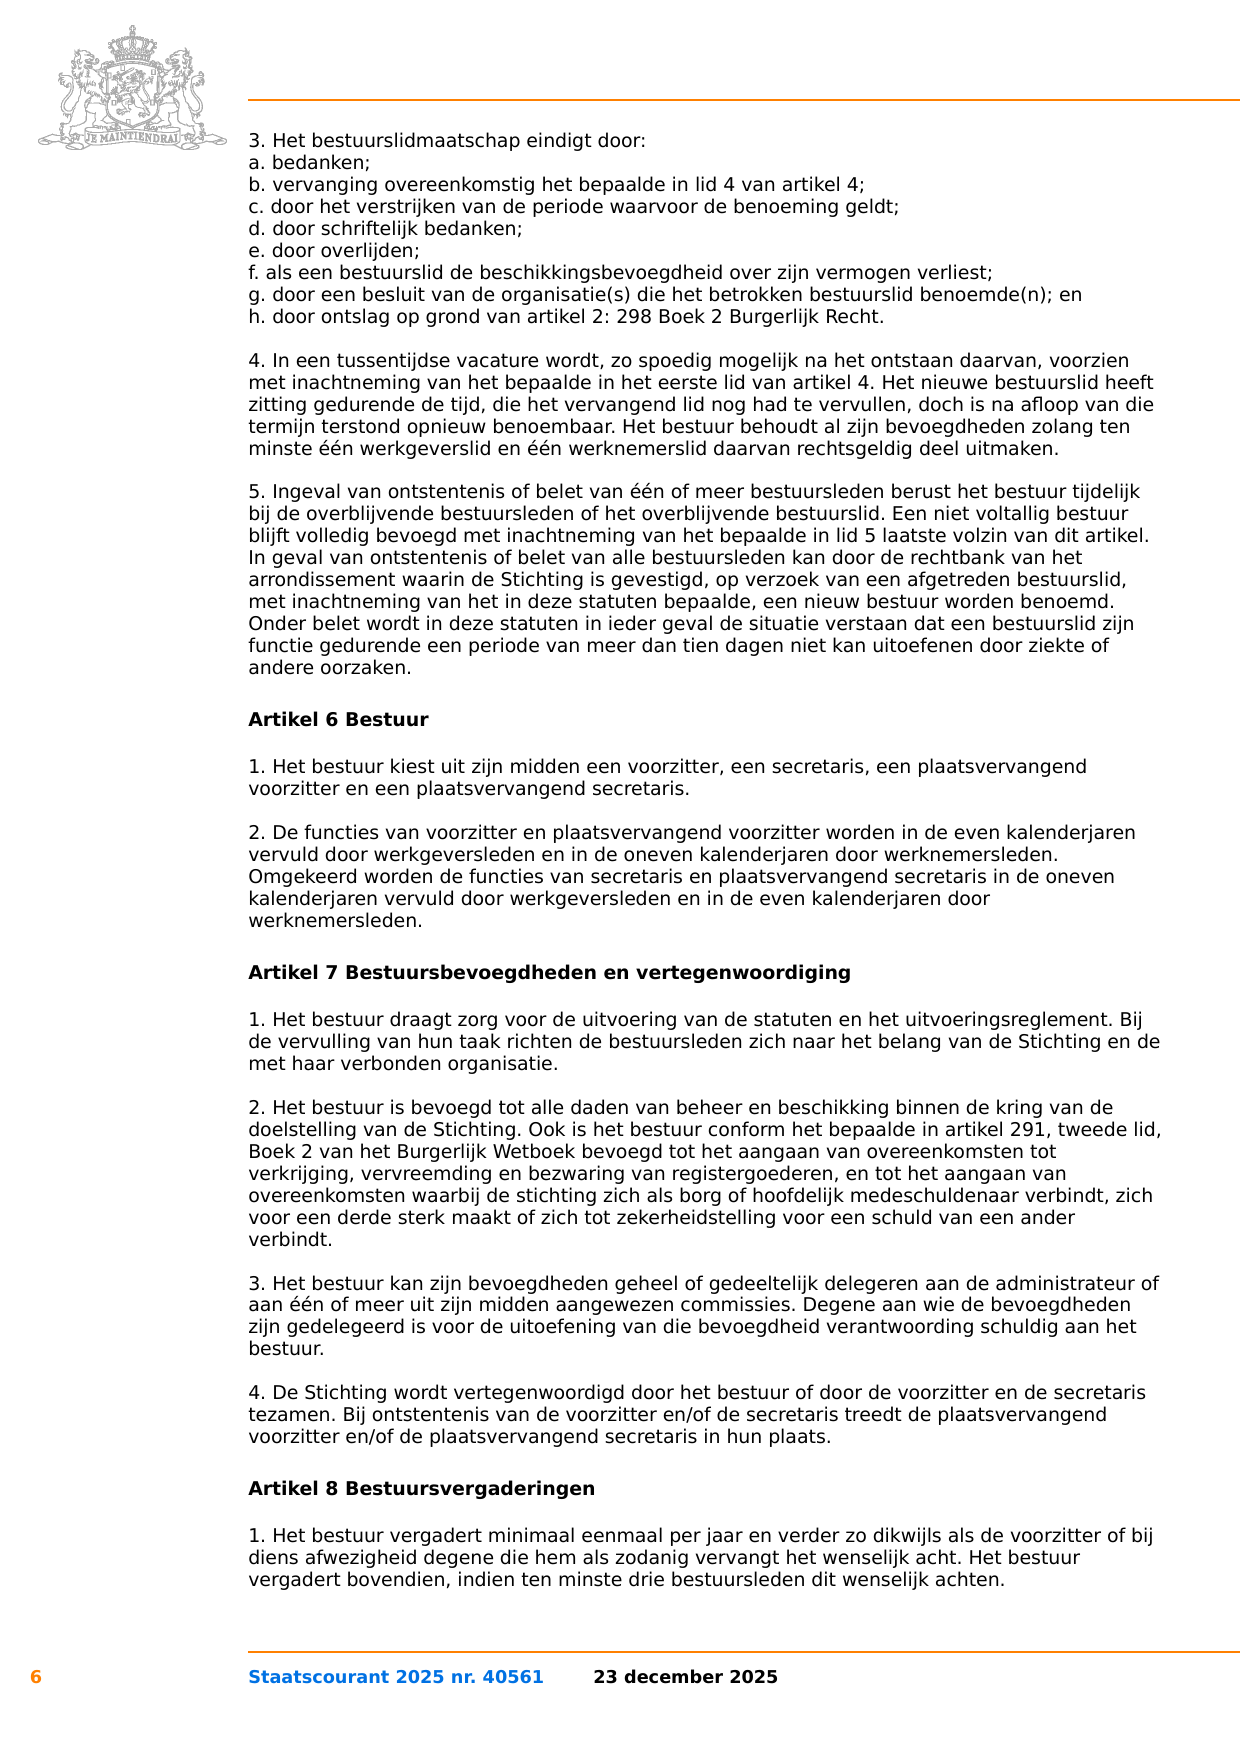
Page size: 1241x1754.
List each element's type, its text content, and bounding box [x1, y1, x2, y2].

text a. bedanken; [248, 152, 1163, 174]
subtitle Artikel 6 Bestuur [248, 709, 1163, 731]
text 3. Het bestuurslidmaatschap eindigt door: [248, 130, 1163, 152]
text 4. De Stichting wordt vertegenwoordigd door het bestuur of door de voorzitter en de secretaris tezamen. Bij ontstentenis van de voorzitter en/of de secretaris treedt de plaatsvervangend voorzitter en/of de plaatsvervangend secretaris in hun plaats. [248, 1382, 1163, 1448]
text f. als een bestuurslid de beschikkingsbevoegdheid over zijn vermogen verliest; [248, 262, 1163, 284]
text 5. Ingeval van ontstentenis of belet van één of meer bestuursleden berust het bestuur tijdelijk bij de overblijvende bestuursleden of het overblijvende bestuurslid. Een niet voltallig bestuur blijft volledig bevoegd met inachtneming van het bepaalde in lid 5 laatste volzin van dit artikel. In geval van ontstentenis of belet van alle bestuursleden kan door de rechtbank van het arrondissement waarin de Stichting is gevestigd, op verzoek van een afgetreden bestuurslid, met inachtneming van het in deze statuten bepaalde, een nieuw bestuur worden benoemd. Onder belet wordt in deze statuten in ieder geval de situatie verstaan dat een bestuurslid zijn functie gedurende een periode van meer dan tien dagen niet kan uitoefenen door ziekte of andere oorzaken. [248, 481, 1163, 679]
text 2. De functies van voorzitter en plaatsvervangend voorzitter worden in de even kalenderjaren vervuld door werkgeversleden en in de oneven kalenderjaren door werknemersleden. Omgekeerd worden de functies van secretaris en plaatsvervangend secretaris in de oneven kalenderjaren vervuld door werkgeversleden en in de even kalenderjaren door werknemersleden. [248, 822, 1163, 932]
text e. door overlijden; [248, 240, 1163, 262]
subtitle Artikel 7 Bestuursbevoegdheden en vertegenwoordiging [248, 962, 1163, 984]
text g. door een besluit van de organisatie(s) die het betrokken bestuurslid benoemde(n); en [248, 284, 1163, 306]
text 1. Het bestuur kiest uit zijn midden een voorzitter, een secretaris, een plaatsvervangend voorzitter en een plaatsvervangend secretaris. [248, 756, 1163, 800]
text 1. Het bestuur draagt zorg voor de uitvoering van de statuten en het uitvoeringsreglement. Bij de vervulling van hun taak richten de bestuursleden zich naar het belang van de Stichting en de met haar verbonden organisatie. [248, 1009, 1163, 1075]
text b. vervanging overeenkomstig het bepaalde in lid 4 van artikel 4; [248, 174, 1163, 196]
text c. door het verstrijken van de periode waarvoor de benoeming geldt; [248, 196, 1163, 218]
text 4. In een tussentijdse vacature wordt, zo spoedig mogelijk na het ontstaan daarvan, voorzien met inachtneming van het bepaalde in het eerste lid van artikel 4. Het nieuwe bestuurslid heeft zitting gedurende de tijd, die het vervangend lid nog had te vervullen, doch is na afloop van die termijn terstond opnieuw benoembaar. Het bestuur behoudt al zijn bevoegdheden zolang ten minste één werkgeverslid en één werknemerslid daarvan rechtsgeldig deel uitmaken. [248, 349, 1163, 459]
subtitle Artikel 8 Bestuursvergaderingen [248, 1478, 1163, 1500]
text h. door ontslag op grond van artikel 2: 298 Boek 2 Burgerlijk Recht. [248, 306, 1163, 328]
text 3. Het bestuur kan zijn bevoegdheden geheel of gedeeltelijk delegeren aan de administrateur of aan één of meer uit zijn midden aangewezen commissies. Degene aan wie de bevoegdheden zijn gedelegeerd is voor de uitoefening van die bevoegdheid verantwoording schuldig aan het bestuur. [248, 1272, 1163, 1360]
text 2. Het bestuur is bevoegd tot alle daden van beheer en beschikking binnen de kring van de doelstelling van de Stichting. Ook is het bestuur conform het bepaalde in artikel 291, tweede lid, Boek 2 van het Burgerlijk Wetboek bevoegd tot het aangaan van overeenkomsten tot verkrijging, vervreemding en bezwaring van registergoederen, en tot het aangaan van overeenkomsten waarbij de stichting zich als borg of hoofdelijk medeschuldenaar verbindt, zich voor een derde sterk maakt of zich tot zekerheidstelling voor een schuld van een ander verbindt. [248, 1097, 1163, 1251]
text 1. Het bestuur vergadert minimaal eenmaal per jaar en verder zo dikwijls als de voorzitter of bij diens afwezigheid degene die hem als zodanig vervangt het wenselijk acht. Het bestuur vergadert bovendien, indien ten minste drie bestuursleden dit wenselijk achten. [248, 1525, 1163, 1591]
picture [38, 25, 227, 150]
text d. door schriftelijk bedanken; [248, 218, 1163, 240]
